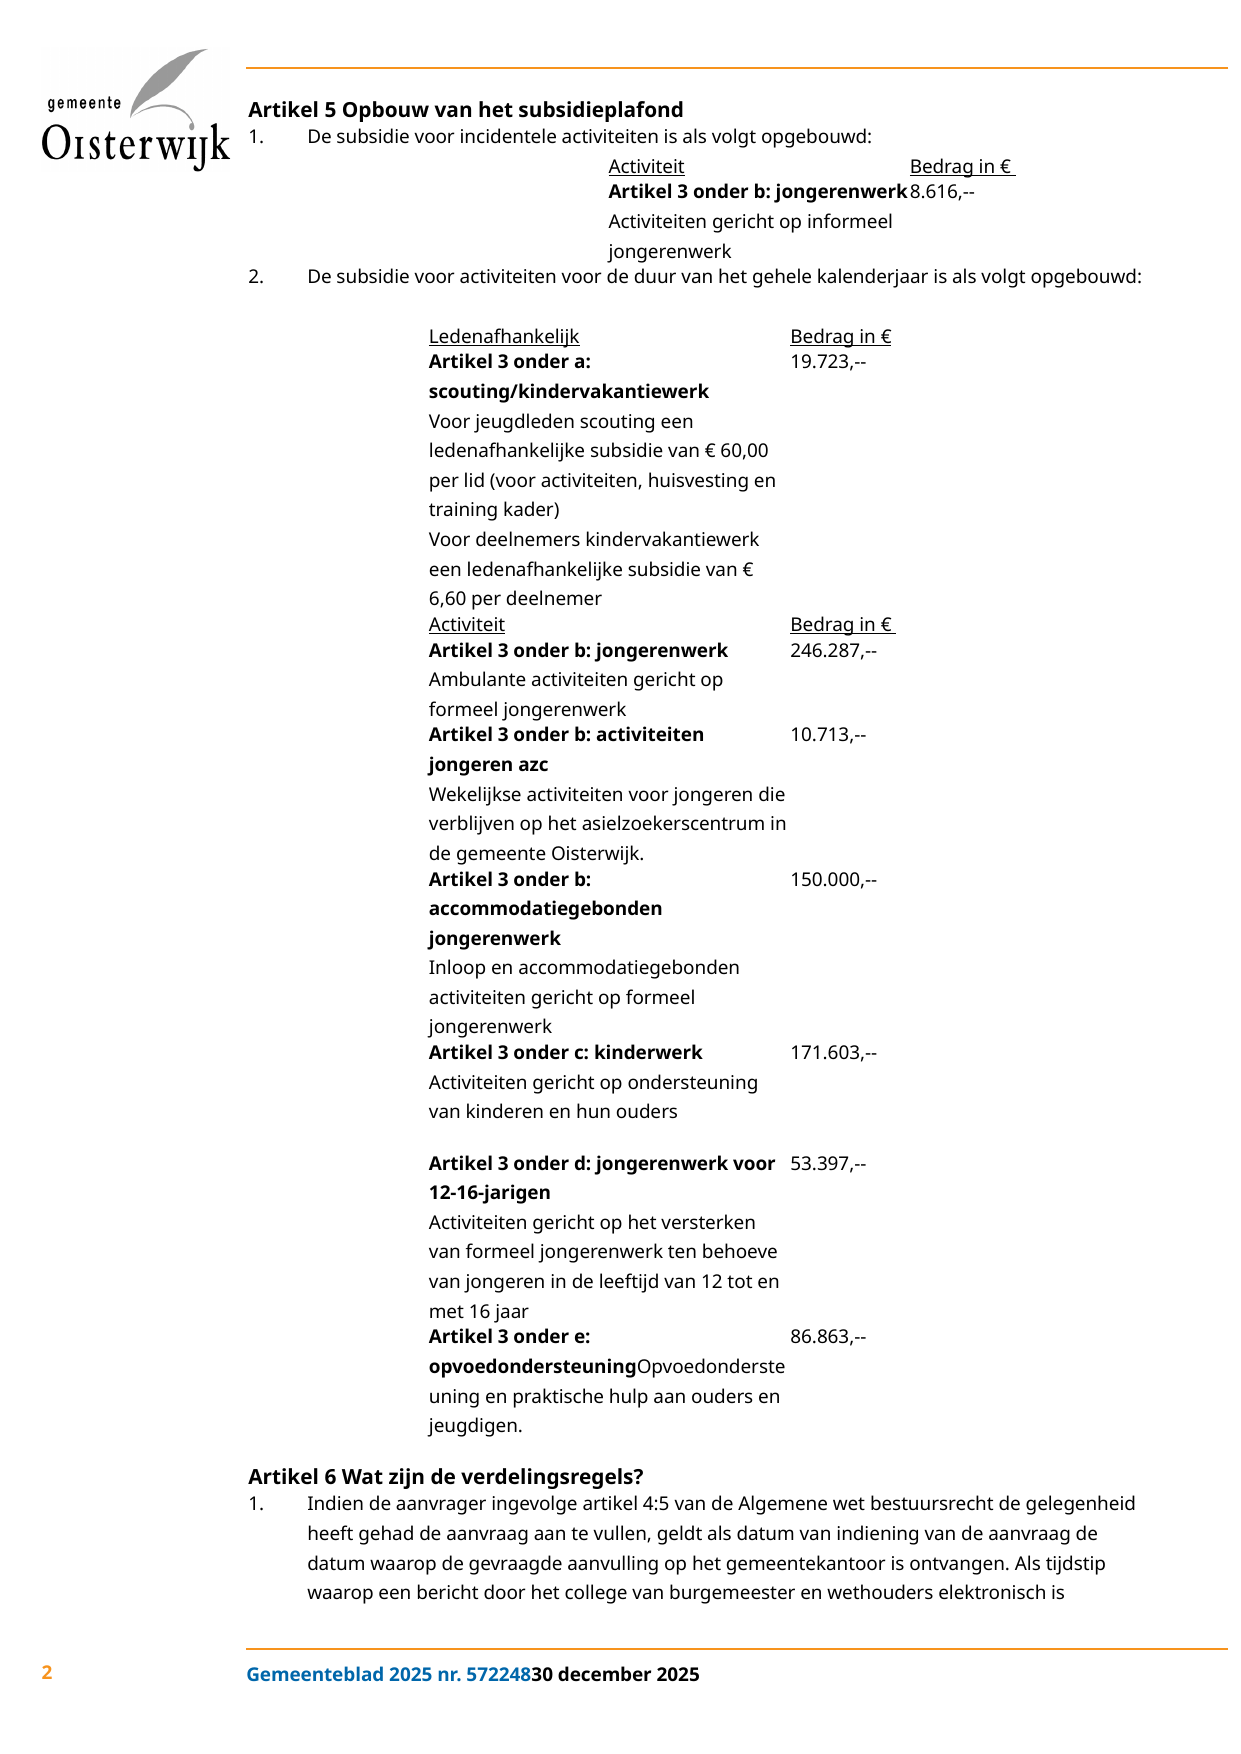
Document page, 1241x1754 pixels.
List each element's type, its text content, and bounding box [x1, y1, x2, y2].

table_cell 8.616,-- [910, 179, 1211, 263]
table_header [307, 153, 608, 179]
table_cell [248, 1150, 429, 1324]
table_cell Artikel 3 onder c: kinderwerk Activiteiten gericht op ondersteuning van kinderen en hun ouders [429, 1039, 790, 1124]
picture [41, 47, 231, 172]
table_cell [248, 637, 429, 722]
table_cell 86.863,-- [790, 1324, 1152, 1438]
table_header Bedrag in € [910, 153, 1211, 179]
table_cell Artikel 3 onder a: scouting/kindervakantiewerk Voor jeugdleden scouting een ledenafhankelijke subsidie van € 60,00 per lid (voor activiteiten, huisvesting en training kader) Voor deelnemers kindervakantiewerk een ledenafhankelijke subsidie van € 6,60 per deelnemer [429, 349, 790, 611]
table_cell Artikel 3 onder b: jongerenwerk Ambulante activiteiten gericht op formeel jongerenwerk [429, 637, 790, 722]
text Artikel 5 Opbouw van het subsidieplafond [248, 95, 1152, 123]
table_cell Artikel 3 onder e: opvoedondersteuningOpvoedondersteuning en praktische hulp aan ouders en jeugdigen. [429, 1324, 790, 1438]
table_cell [248, 1324, 429, 1438]
table_cell 150.000,-- [790, 866, 1152, 1039]
table_cell Bedrag in € [790, 611, 1152, 637]
table_cell Artikel 3 onder b: activiteiten jongeren azc Wekelijkse activiteiten voor jongeren die verblijven op het asielzoekerscentrum in de gemeente Oisterwijk. [429, 722, 790, 866]
table_header [248, 323, 429, 349]
table_cell [248, 866, 429, 1039]
list De subsidie voor activiteiten voor de duur van het gehele kalenderjaar is als volgt opgebouwd: [248, 264, 1152, 289]
list Indien de aanvrager ingevolge artikel 4:5 van de Algemene wet bestuursrecht de gelegenheid heeft gehad de aanvraag aan te vullen, geldt als datum van indiening van de aanvraag de datum waarop de gevraagde aanvulling op het gemeentekantoor is ontvangen. Als tijdstip waarop een bericht door het college van burgemeester en wethouders elektronisch is [248, 1491, 1152, 1605]
table_cell 10.713,-- [790, 722, 1152, 866]
table_cell Artikel 3 onder b: jongerenwerk Activiteiten gericht op informeel jongerenwerk [608, 179, 909, 263]
table_cell Activiteit [429, 611, 790, 637]
table_header Activiteit [608, 153, 909, 179]
table_cell [248, 1124, 429, 1150]
table_cell [790, 1124, 1152, 1150]
text Artikel 6 Wat zijn de verdelingsregels? [248, 1462, 1152, 1491]
table_cell 19.723,-- [790, 349, 1152, 611]
table_cell 171.603,-- [790, 1039, 1152, 1124]
table_cell 246.287,-- [790, 637, 1152, 722]
table_cell 53.397,-- [790, 1150, 1152, 1324]
table_cell [429, 1124, 790, 1150]
table_cell [248, 722, 429, 866]
table_header Bedrag in € [790, 323, 1152, 349]
table_cell [248, 611, 429, 637]
list De subsidie voor incidentele activiteiten is als volgt opgebouwd: [248, 123, 1152, 149]
table_cell Artikel 3 onder d: jongerenwerk voor 12-16-jarigen Activiteiten gericht op het versterken van formeel jongerenwerk ten behoeve van jongeren in de leeftijd van 12 tot en met 16 jaar [429, 1150, 790, 1324]
table_cell [248, 349, 429, 611]
table_cell Artikel 3 onder b: accommodatiegebonden jongerenwerk Inloop en accommodatiegebonden activiteiten gericht op formeel jongerenwerk [429, 866, 790, 1039]
table_cell [248, 1039, 429, 1124]
table_header Ledenafhankelijk [429, 323, 790, 349]
table_cell [307, 179, 608, 263]
